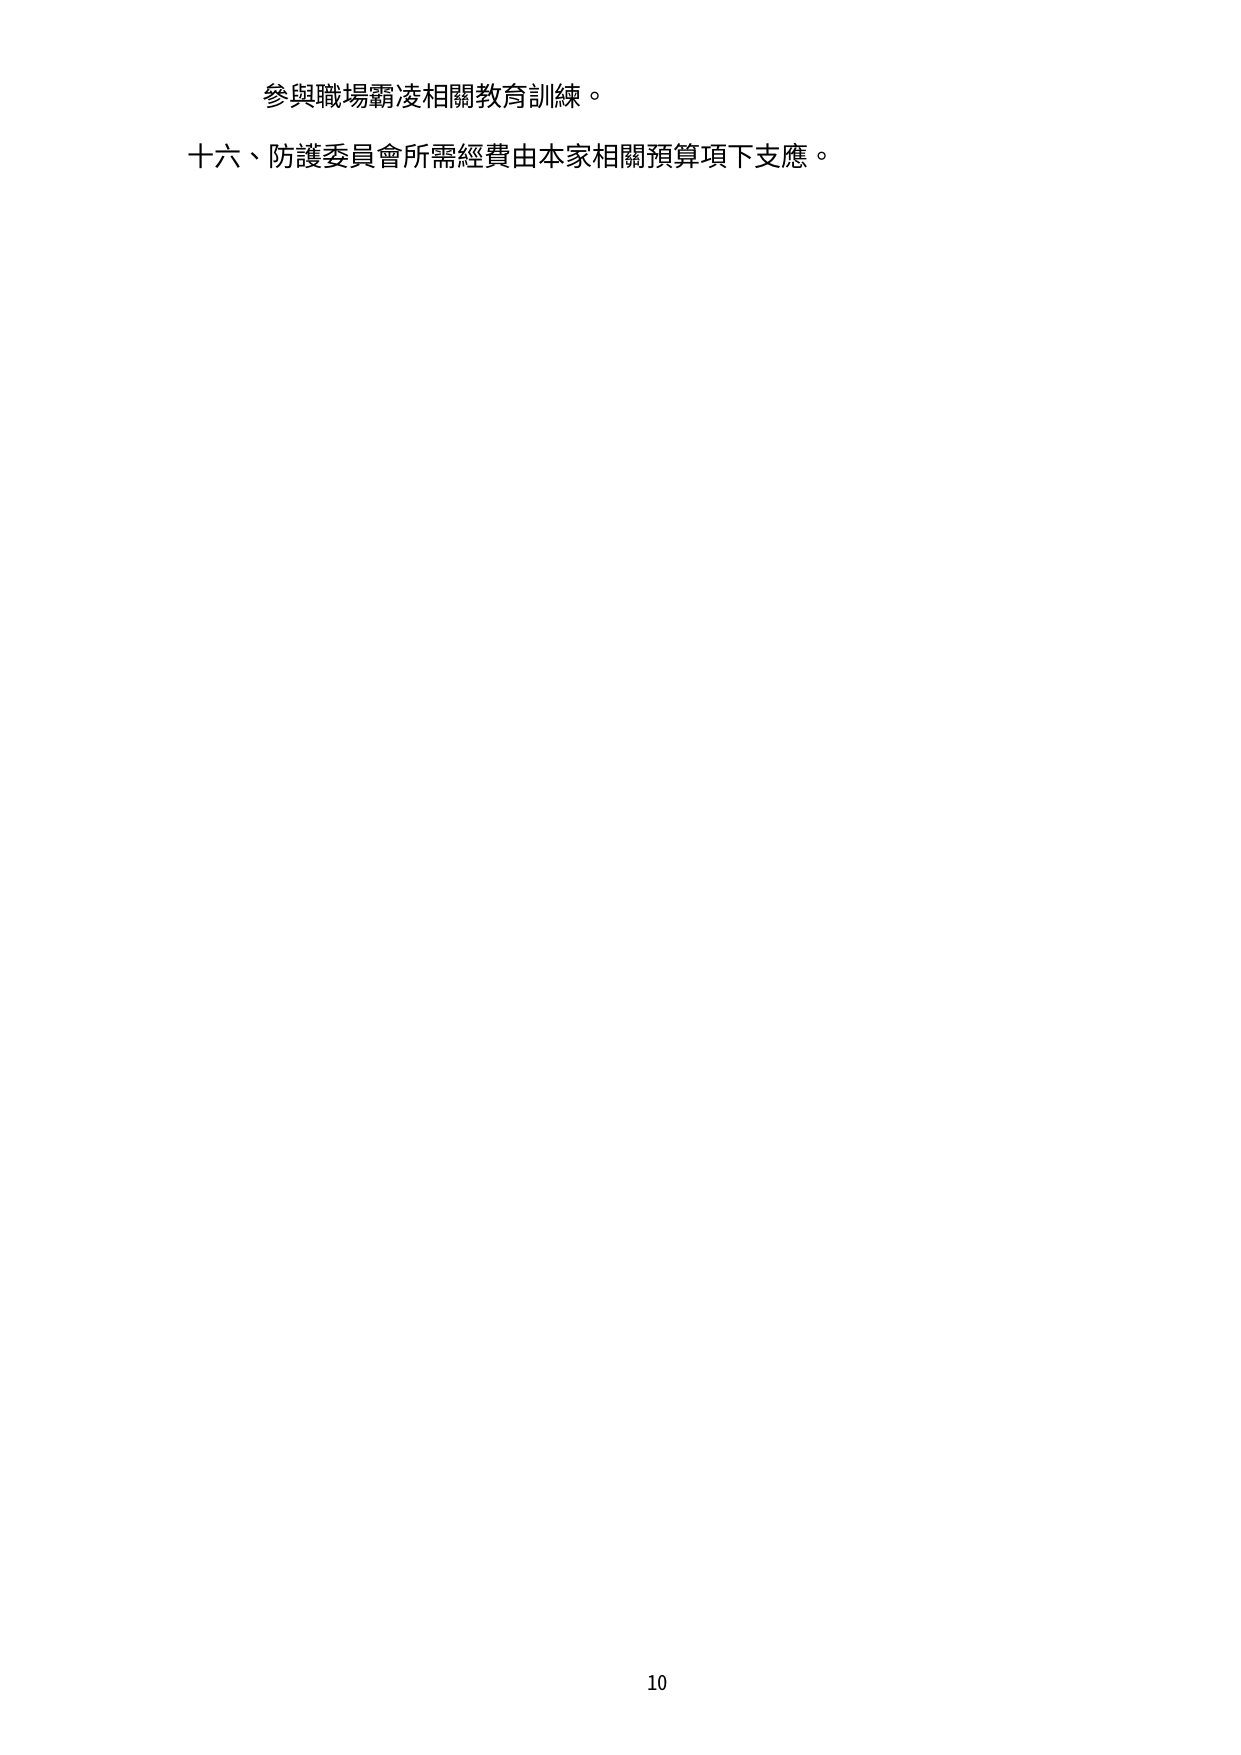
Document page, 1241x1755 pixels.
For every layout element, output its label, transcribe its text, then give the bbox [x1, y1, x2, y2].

text 參與職場霸凌相關教育訓練。 [262, 74, 1152, 114]
text 十六、防護委員會所需經費由本家相關預算項下支應。 [187, 135, 1152, 174]
